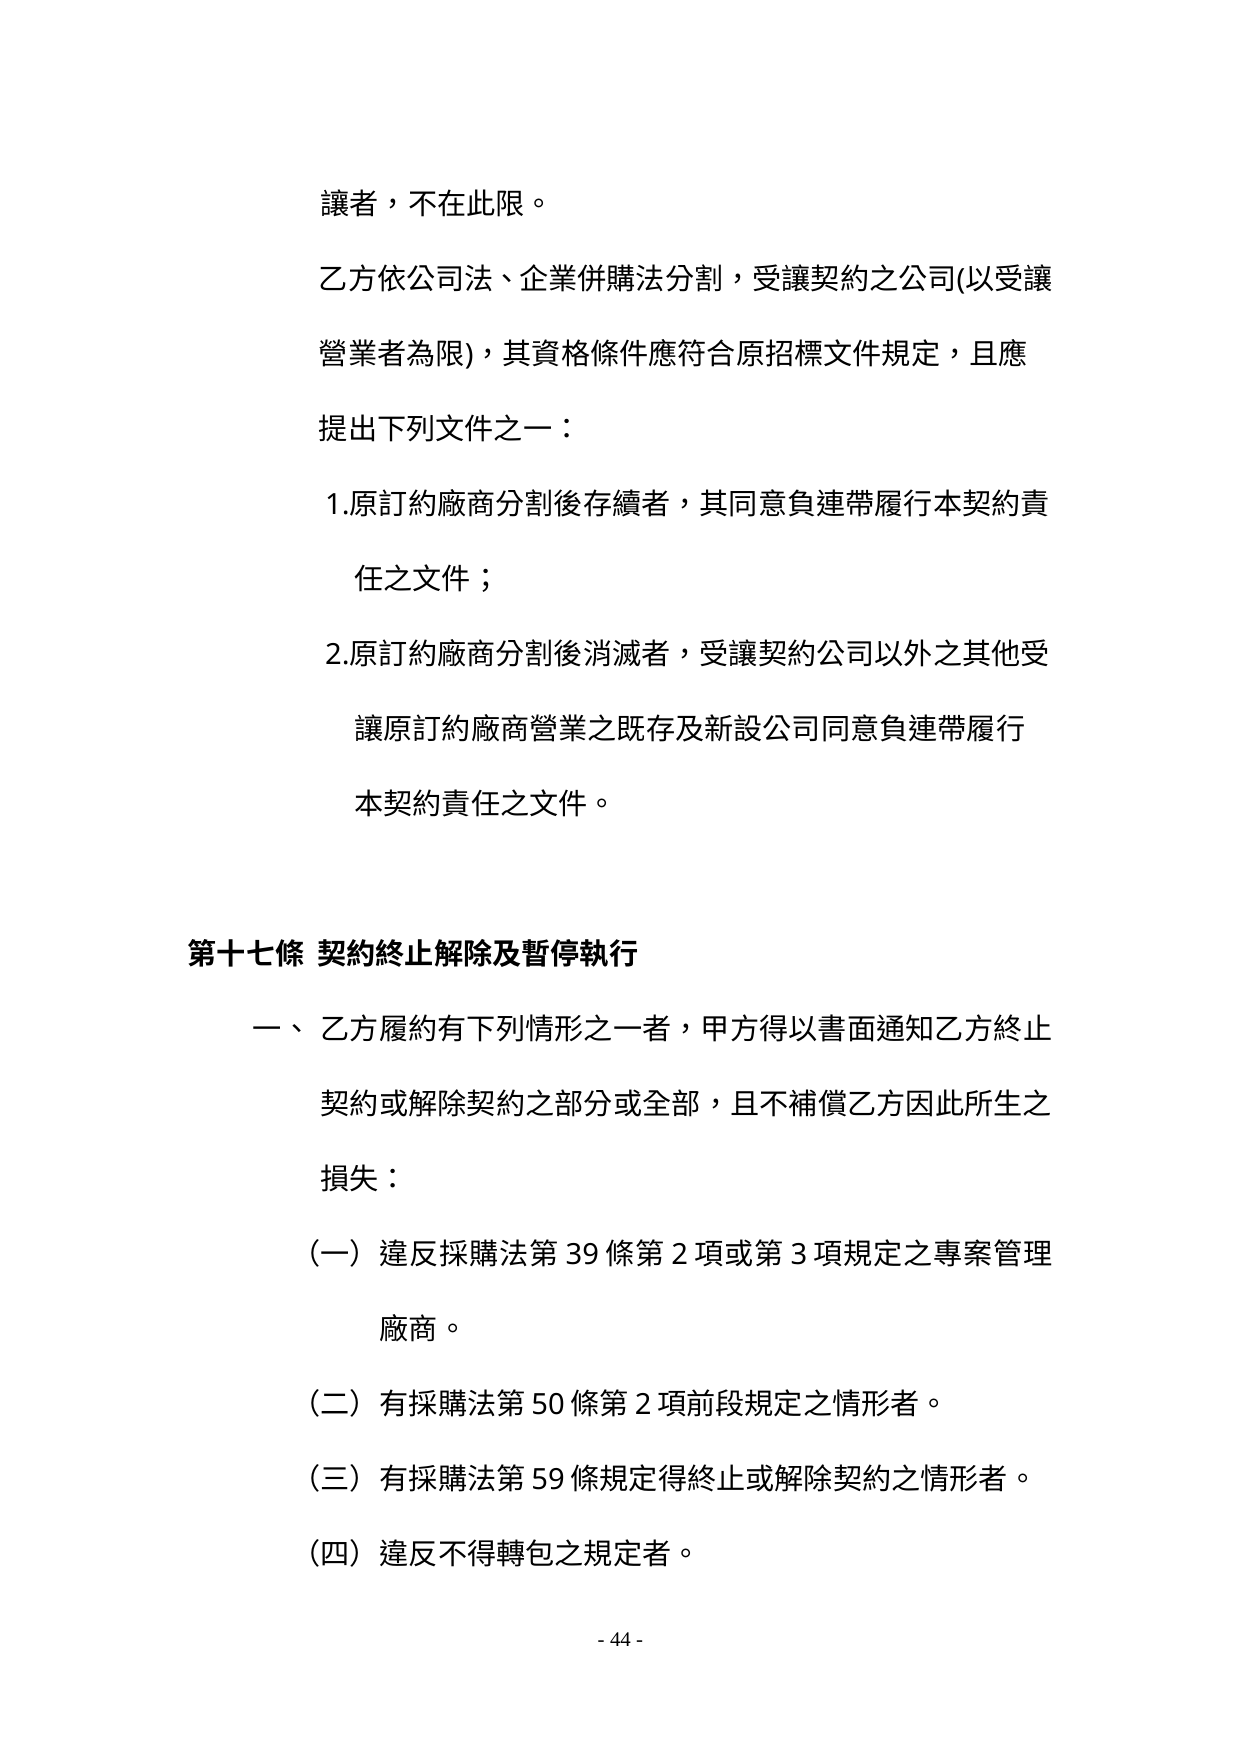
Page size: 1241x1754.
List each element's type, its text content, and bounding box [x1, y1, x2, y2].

list 有採購法第50條第2項前段規定之情形者。 [291, 1364, 1053, 1439]
list 違反不得轉包之規定者。 [291, 1514, 1053, 1589]
text 乙方依公司法、企業併購法分割，受讓契約之公司(以受讓營業者為限)，其資格條件應符合原招標文件規定，且應提出下列文件之一： [319, 239, 1053, 464]
list 違反採購法第39條第2項或第3項規定之專案管理廠商。 [291, 1214, 1053, 1364]
list 讓者，不在此限。 [253, 164, 1053, 239]
text 2.原訂約廠商分割後消滅者，受讓契約公司以外之其他受讓原訂約廠商營業之既存及新設公司同意負連帶履行本契約責任之文件。 [325, 614, 1053, 839]
list 有採購法第59條規定得終止或解除契約之情形者。 [291, 1439, 1053, 1514]
text 第十七條 契約終止解除及暫停執行 [187, 914, 1053, 989]
text 1.原訂約廠商分割後存續者，其同意負連帶履行本契約責任之文件； [325, 464, 1053, 614]
list 乙方履約有下列情形之一者，甲方得以書面通知乙方終止契約或解除契約之部分或全部，且不補償乙方因此所生之損失： [253, 989, 1053, 1214]
